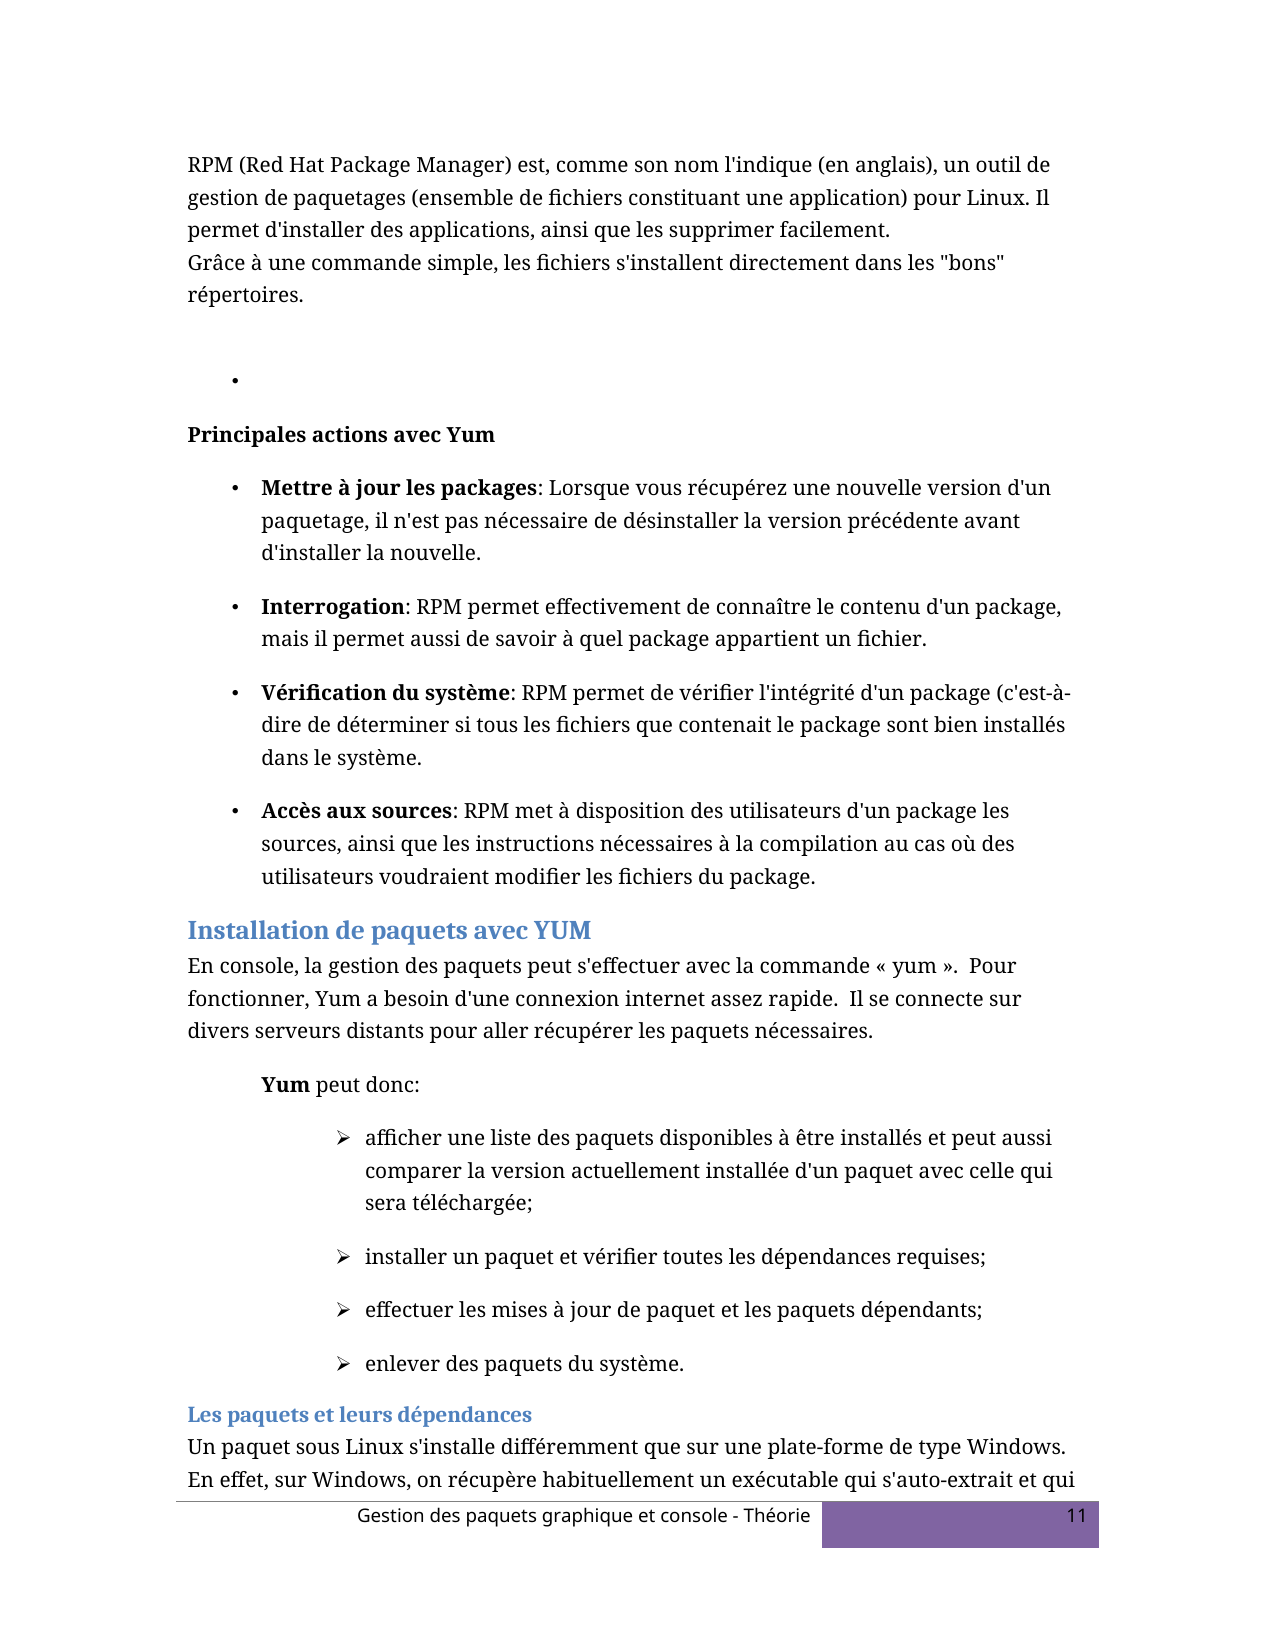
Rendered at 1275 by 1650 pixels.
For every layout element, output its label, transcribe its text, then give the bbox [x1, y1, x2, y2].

text RPM (Red Hat Package Manager) est, comme son nom l'indique (en anglais), un outil de gestion de paquetages (ensemble de fichiers constituant une application) pour Linux. Il permet d'installer des applications, ainsi que les supprimer facilement. Grâce à une commande simple, les fichiers s'installent directement dans les "bons" répertoires. [187, 150, 1087, 341]
list afficher une liste des paquets disponibles à être installés et peut aussi comparer la version actuellement installée d'un paquet avec celle qui sera téléchargée; [335, 1123, 1087, 1217]
text Un paquet sous Linux s'installe différemment que sur une plate-forme de type Windows. En effet, sur Windows, on récupère habituellement un exécutable qui s'auto-extrait et qui [187, 1432, 1087, 1493]
list installer un paquet et vérifier toutes les dépendances requises; [335, 1242, 1087, 1270]
text Principales actions avec Yum [187, 420, 1087, 448]
text En console, la gestion des paquets peut s'effectuer avec la commande « yum ». Pour fonctionner, Yum a besoin d'une connexion internet assez rapide. Il se connecte sur divers serveurs distants pour aller récupérer les paquets nécessaires. [187, 951, 1087, 1045]
list Vérification du système: RPM permet de vérifier l'intégrité d'un package (c'est-à-dire de déterminer si tous les fichiers que contenait le package sont bien installés dans le système. [232, 678, 1087, 772]
text Yum peut donc: [261, 1070, 1087, 1098]
list Accès aux sources: RPM met à disposition des utilisateurs d'un package les sources, ainsi que les instructions nécessaires à la compilation au cas où des utilisateurs voudraient modifier les fichiers du package. [232, 797, 1087, 890]
list Mettre à jour les packages: Lorsque vous récupérez une nouvelle version d'un paquetage, il n'est pas nécessaire de désinstaller la version précédente avant d'installer la nouvelle. [232, 473, 1087, 567]
subtitle Installation de paquets avec YUM [187, 915, 1087, 946]
list effectuer les mises à jour de paquet et les paquets dépendants; [335, 1295, 1087, 1324]
list Interrogation: RPM permet effectivement de connaître le contenu d'un package, mais il permet aussi de savoir à quel package appartient un fichier. [232, 592, 1087, 653]
subtitle Les paquets et leurs dépendances [187, 1402, 1087, 1428]
list enlever des paquets du système. [335, 1349, 1087, 1377]
